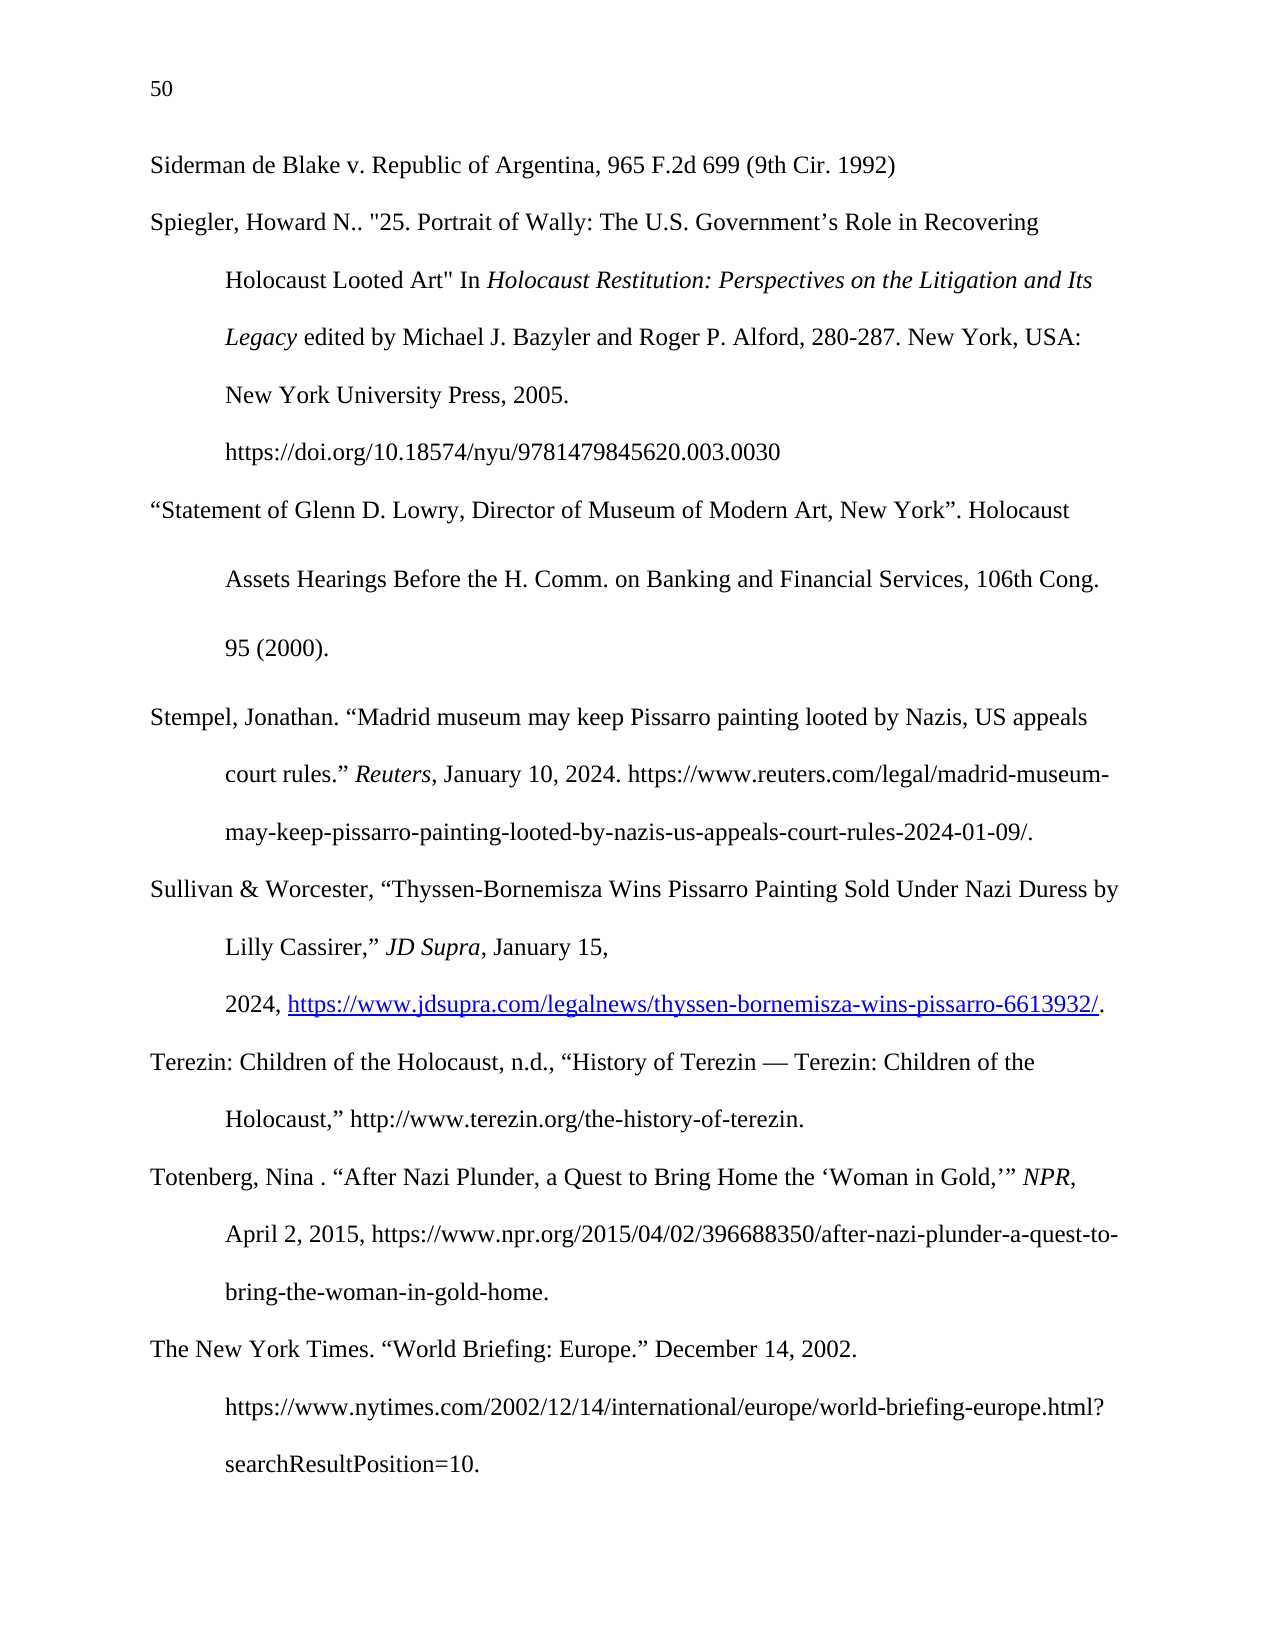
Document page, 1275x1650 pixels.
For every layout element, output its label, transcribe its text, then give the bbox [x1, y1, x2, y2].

text Siderman de Blake v. Republic of Argentina, 965 F.2d 699 (9th Cir. 1992) [150, 150, 1125, 179]
text Assets Hearings Before the H. Comm. on Banking and Financial Services, 106th Cong. 95 (2000). [225, 564, 1125, 662]
text Terezin: Children of the Holocaust, n.d., “History of Terezin — Terezin: Children of the [150, 1047, 1125, 1076]
text court rules.” Reuters, January 10, 2024. https://www.reuters.com/legal/madrid-museum-may-keep-pissarro-painting-looted-by-nazis-us-appeals-court-rules-2024-01-09/. [225, 759, 1125, 846]
text Holocaust Looted Art" In Holocaust Restitution: Perspectives on the Litigation and Its Legacy edited by Michael J. Bazyler and Roger P. Alford, 280-287. New York, USA: New York University Press, 2005. https://doi.org/10.18574/nyu/9781479845620.003.0030 [225, 265, 1125, 466]
text Spiegler, Howard N.. "25. Portrait of Wally: The U.S. Government’s Role in Recovering [150, 207, 1125, 236]
text Lilly Cassirer,” JD Supra, January 15, 2024, https://www.jdsupra.com/legalnews/thyssen-bornemisza-wins-pissarro-6613932/. [225, 932, 1125, 1018]
text Totenberg, Nina . “After Nazi Plunder, a Quest to Bring Home the ‘Woman in Gold,’” NPR, [150, 1162, 1125, 1191]
text “Statement of Glenn D. Lowry, Director of Museum of Modern Art, New York”. Holocaust [150, 495, 1125, 524]
text https://www.nytimes.com/2002/12/14/international/europe/world-briefing-europe.html?searchResultPosition=10. [225, 1392, 1125, 1478]
text Stempel, Jonathan. “Madrid museum may keep Pissarro painting looted by Nazis, US appeals [150, 702, 1125, 731]
text April 2, 2015, https://www.npr.org/2015/04/02/396688350/after-nazi-plunder-a-quest-to-bring-the-woman-in-gold-home. [225, 1219, 1125, 1306]
text Sullivan & Worcester, “Thyssen-Bornemisza Wins Pissarro Painting Sold Under Nazi Duress by [150, 874, 1125, 903]
text Holocaust,” http://www.terezin.org/the-history-of-terezin. [150, 1104, 1125, 1133]
text The New York Times. “World Briefing: Europe.” December 14, 2002. [150, 1334, 1125, 1363]
